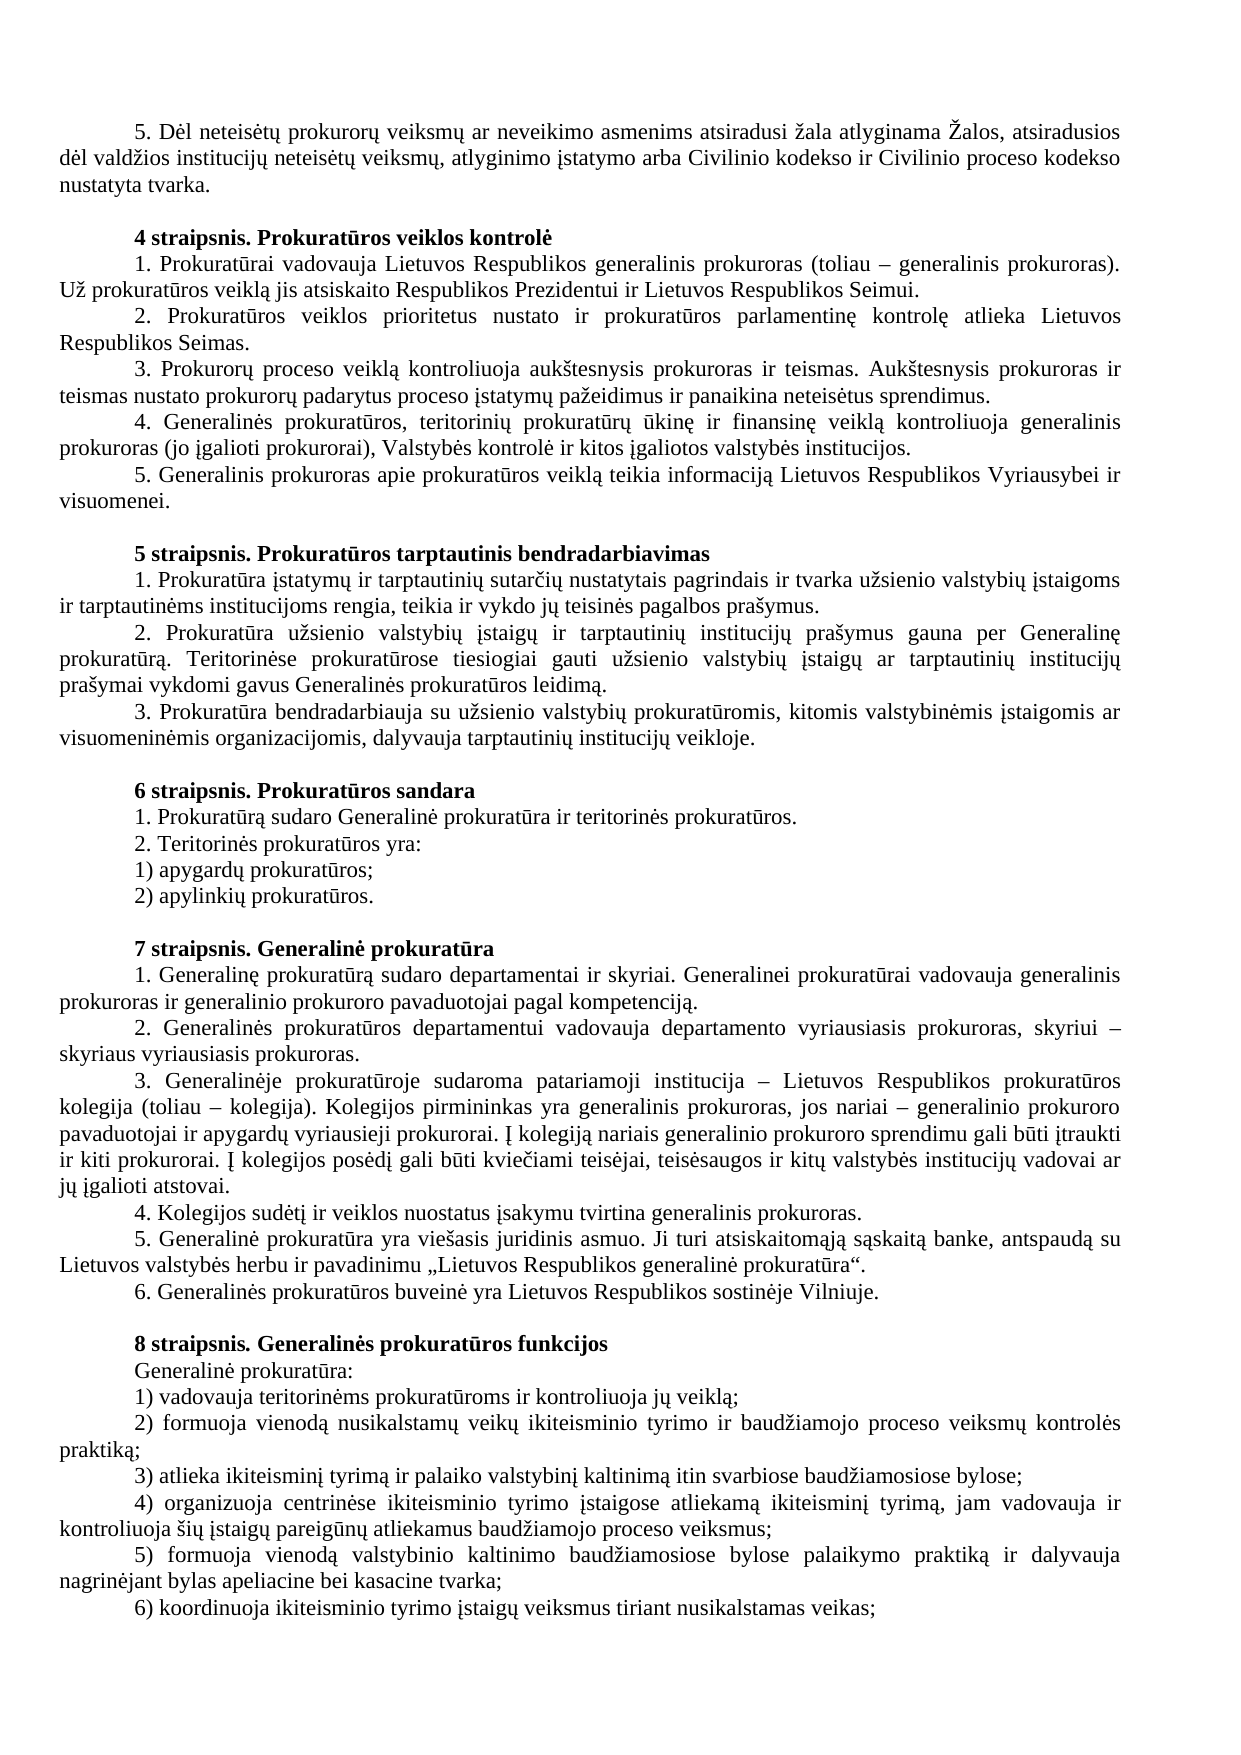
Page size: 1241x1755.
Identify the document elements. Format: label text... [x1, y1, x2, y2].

text 1. Prokuratūrą sudaro Generalinė prokuratūra ir teritorinės prokuratūros. [59, 803, 1122, 830]
text 2. Prokuratūra užsienio valstybių įstaigų ir tarptautinių institucijų prašymus gauna per Generalinę prokuratūrą. Teritorinėse prokuratūrose tiesiogiai gauti užsienio valstybių įstaigų ar tarptautinių institucijų prašymai vykdomi gavus Generalinės prokuratūros leidimą. [59, 619, 1122, 698]
text 3. Generalinėje prokuratūroje sudaroma patariamoji institucija – Lietuvos Respublikos prokuratūros kolegija (toliau – kolegija). Kolegijos pirmininkas yra generalinis prokuroras, jos nariai – generalinio prokuroro pavaduotojai ir apygardų vyriausieji prokurorai. Į kolegiją nariais generalinio prokuroro sprendimu gali būti įtraukti ir kiti prokurorai. Į kolegijos posėdį gali būti kviečiami teisėjai, teisėsaugos ir kitų valstybės institucijų vadovai ar jų įgalioti atstovai. [59, 1067, 1122, 1199]
text 2) formuoja vienodą nusikalstamų veikų ikiteisminio tyrimo ir baudžiamojo proceso veiksmų kontrolės praktiką; [59, 1409, 1122, 1462]
text 4 straipsnis. Prokuratūros veiklos kontrolė [59, 223, 1122, 250]
text 7 straipsnis. Generalinė prokuratūra [59, 935, 1122, 961]
text 3. Prokuratūra bendradarbiauja su užsienio valstybių prokuratūromis, kitomis valstybinėmis įstaigomis ar visuomeninėmis organizacijomis, dalyvauja tarptautinių institucijų veikloje. [59, 698, 1122, 751]
text Generalinė prokuratūra: [59, 1357, 1122, 1383]
text 1. Prokuratūra įstatymų ir tarptautinių sutarčių nustatytais pagrindais ir tvarka užsienio valstybių įstaigoms ir tarptautinėms institucijoms rengia, teikia ir vykdo jų teisinės pagalbos prašymus. [59, 566, 1122, 619]
text 1. Generalinę prokuratūrą sudaro departamentai ir skyriai. Generalinei prokuratūrai vadovauja generalinis prokuroras ir generalinio prokuroro pavaduotojai pagal kompetenciją. [59, 961, 1122, 1014]
text 5) formuoja vienodą valstybinio kaltinimo baudžiamosiose bylose palaikymo praktiką ir dalyvauja nagrinėjant bylas apeliacine bei kasacine tvarka; [59, 1541, 1122, 1594]
text 5. Generalinis prokuroras apie prokuratūros veiklą teikia informaciją Lietuvos Respublikos Vyriausybei ir visuomenei. [59, 461, 1122, 513]
text 8 straipsnis. Generalinės prokuratūros funkcijos [59, 1330, 1122, 1357]
text 5. Dėl neteisėtų prokurorų veiksmų ar neveikimo asmenims atsiradusi žala atlyginama Žalos, atsiradusios dėl valdžios institucijų neteisėtų veiksmų, atlyginimo įstatymo arba Civilinio kodekso ir Civilinio proceso kodekso nustatyta tvarka. [59, 118, 1122, 197]
text 6) koordinuoja ikiteisminio tyrimo įstaigų veiksmus tiriant nusikalstamas veikas; [59, 1594, 1122, 1620]
text 4. Kolegijos sudėtį ir veiklos nuostatus įsakymu tvirtina generalinis prokuroras. [59, 1199, 1122, 1225]
text 2. Prokuratūros veiklos prioritetus nustato ir prokuratūros parlamentinę kontrolę atlieka Lietuvos Respublikos Seimas. [59, 303, 1122, 355]
text 2. Generalinės prokuratūros departamentui vadovauja departamento vyriausiasis prokuroras, skyriui – skyriaus vyriausiasis prokuroras. [59, 1014, 1122, 1067]
text 3. Prokurorų proceso veiklą kontroliuoja aukštesnysis prokuroras ir teismas. Aukštesnysis prokuroras ir teismas nustato prokurorų padarytus proceso įstatymų pažeidimus ir panaikina neteisėtus sprendimus. [59, 355, 1122, 408]
text 1) vadovauja teritorinėms prokuratūroms ir kontroliuoja jų veiklą; [59, 1383, 1122, 1409]
text 6. Generalinės prokuratūros buveinė yra Lietuvos Respublikos sostinėje Vilniuje. [59, 1278, 1122, 1304]
text 2. Teritorinės prokuratūros yra: [59, 830, 1122, 856]
text 5. Generalinė prokuratūra yra viešasis juridinis asmuo. Ji turi atsiskaitomąją sąskaitą banke, antspaudą su Lietuvos valstybės herbu ir pavadinimu „Lietuvos Respublikos generalinė prokuratūra“. [59, 1225, 1122, 1278]
text 5 straipsnis. Prokuratūros tarptautinis bendradarbiavimas [59, 540, 1122, 566]
text 4. Generalinės prokuratūros, teritorinių prokuratūrų ūkinę ir finansinę veiklą kontroliuoja generalinis prokuroras (jo įgalioti prokurorai), Valstybės kontrolė ir kitos įgaliotos valstybės institucijos. [59, 408, 1122, 461]
text 4) organizuoja centrinėse ikiteisminio tyrimo įstaigose atliekamą ikiteisminį tyrimą, jam vadovauja ir kontroliuoja šių įstaigų pareigūnų atliekamus baudžiamojo proceso veiksmus; [59, 1488, 1122, 1541]
text 1) apygardų prokuratūros; [59, 856, 1122, 882]
text 1. Prokuratūrai vadovauja Lietuvos Respublikos generalinis prokuroras (toliau – generalinis prokuroras). Už prokuratūros veiklą jis atsiskaito Respublikos Prezidentui ir Lietuvos Respublikos Seimui. [59, 250, 1122, 303]
text 6 straipsnis. Prokuratūros sandara [59, 777, 1122, 803]
text 3) atlieka ikiteisminį tyrimą ir palaiko valstybinį kaltinimą itin svarbiose baudžiamosiose bylose; [59, 1462, 1122, 1488]
text 2) apylinkių prokuratūros. [59, 882, 1122, 909]
